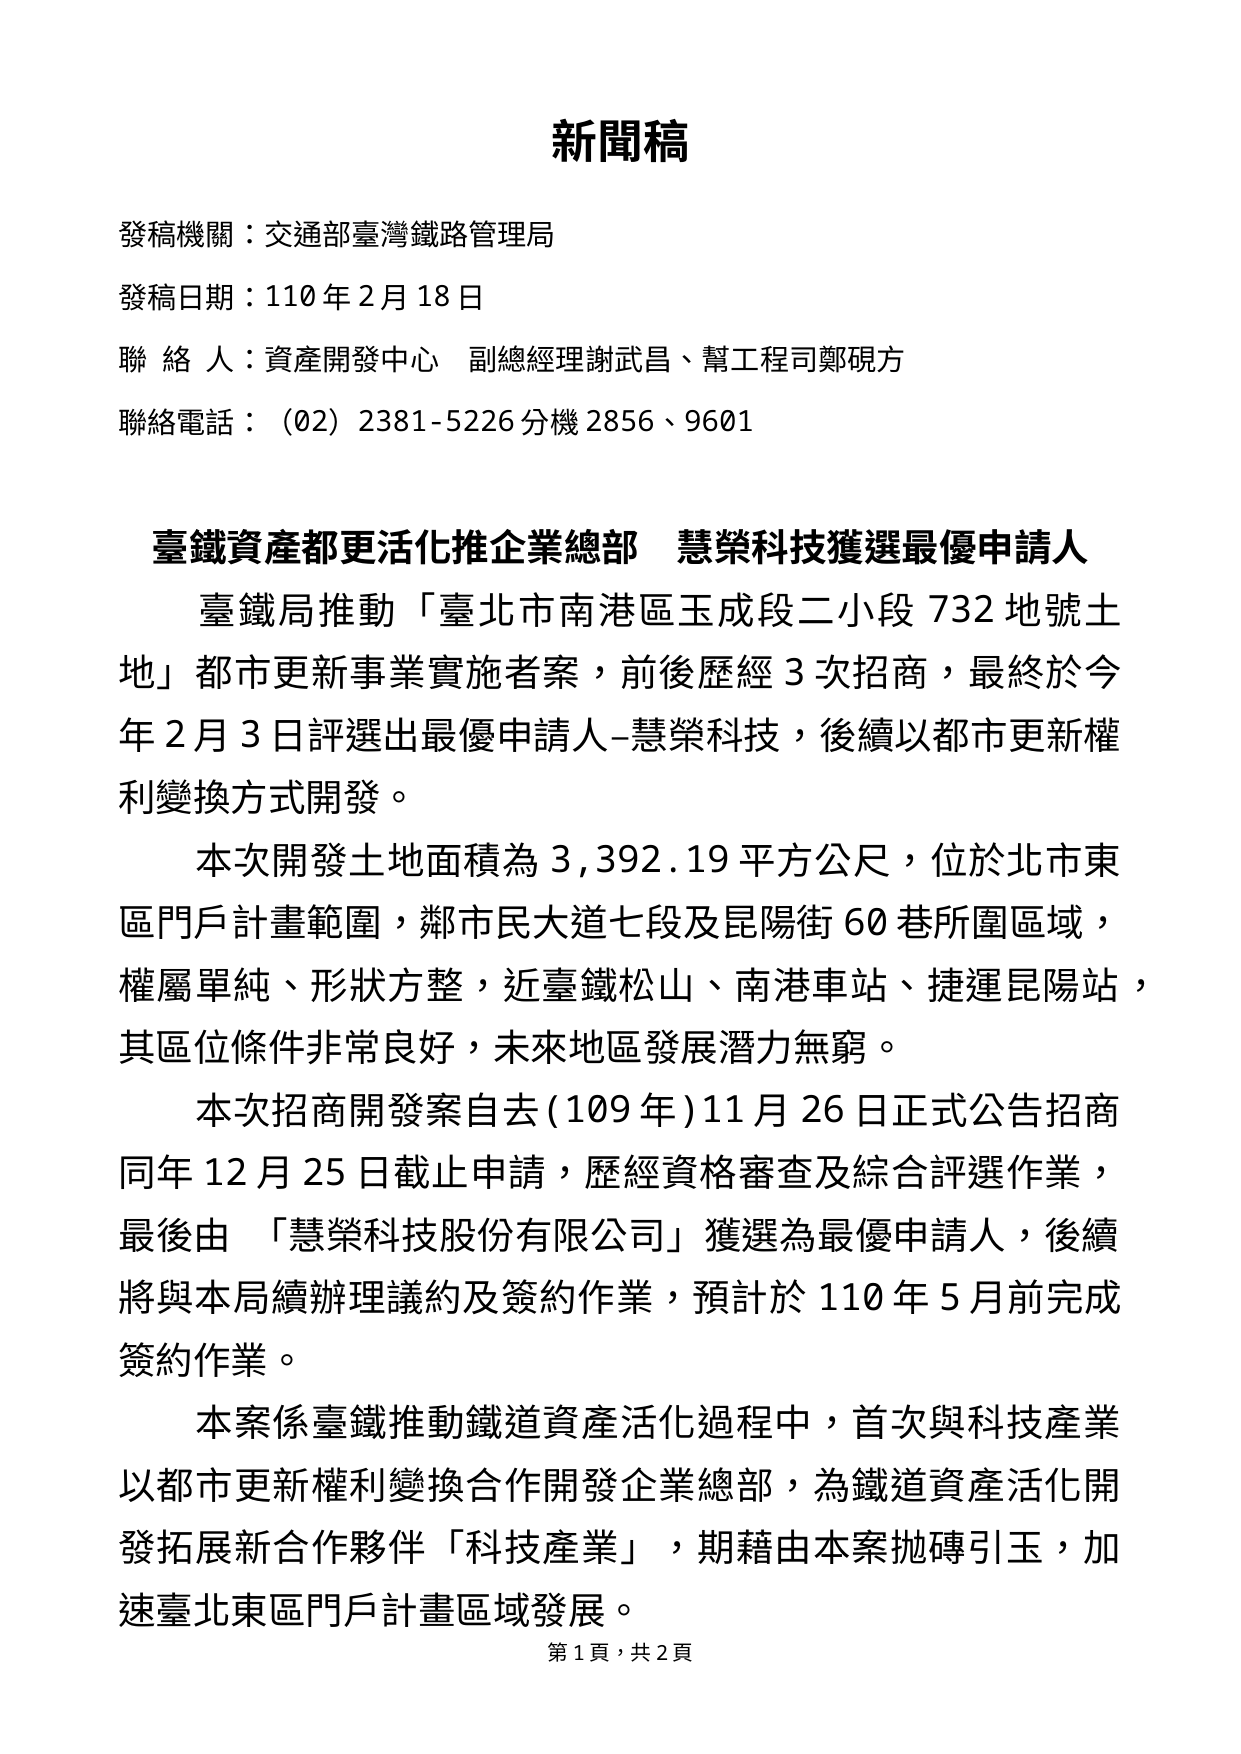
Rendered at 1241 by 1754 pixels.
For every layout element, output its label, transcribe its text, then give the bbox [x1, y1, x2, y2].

text 本次開發土地面積為3,392.19平方公尺，位於北市東區門戶計畫範圍，鄰市民大道七段及昆陽街60巷所圍區域，權屬單純、形狀方整，近臺鐵松山、南港車站、捷運昆陽站，其區位條件非常良好，未來地區發展潛力無窮。 [118, 816, 1122, 1066]
text 本案係臺鐵推動鐵道資產活化過程中，首次與科技產業以都市更新權利變換合作開發企業總部，為鐵道資產活化開發拓展新合作夥伴「科技產業」，期藉由本案抛磚引玉，加速臺北東區門戶計畫區域發展。 [118, 1379, 1122, 1629]
text 聯 絡 人：資產開發中心 副總經理謝武昌、幫工程司鄭硯方 [118, 316, 1122, 379]
text 臺鐵局推動「臺北市南港區玉成段二小段732地號土地」都市更新事業實施者案，前後歷經3次招商，最終於今年2月3日評選出最優申請人–慧榮科技，後續以都市更新權利變換方式開發。 [118, 566, 1122, 816]
text 臺鐵資產都更活化推企業總部 慧榮科技獲選最優申請人 [118, 504, 1122, 566]
text 本次招商開發案自去(109年)11月26日正式公告招商，同年12月25日截止申請，歷經資格審查及綜合評選作業，最後由 「慧榮科技股份有限公司」獲選為最優申請人，後續將與本局續辦理議約及簽約作業，預計於110年5月前完成簽約作業。 [118, 1066, 1122, 1379]
text 發稿日期：110年2月18日 [118, 254, 1122, 316]
text 新聞稿 [118, 66, 1122, 191]
text 聯絡電話：（02）2381-5226分機2856、9601 [118, 379, 1122, 441]
text 發稿機關：交通部臺灣鐵路管理局 [118, 191, 1122, 254]
